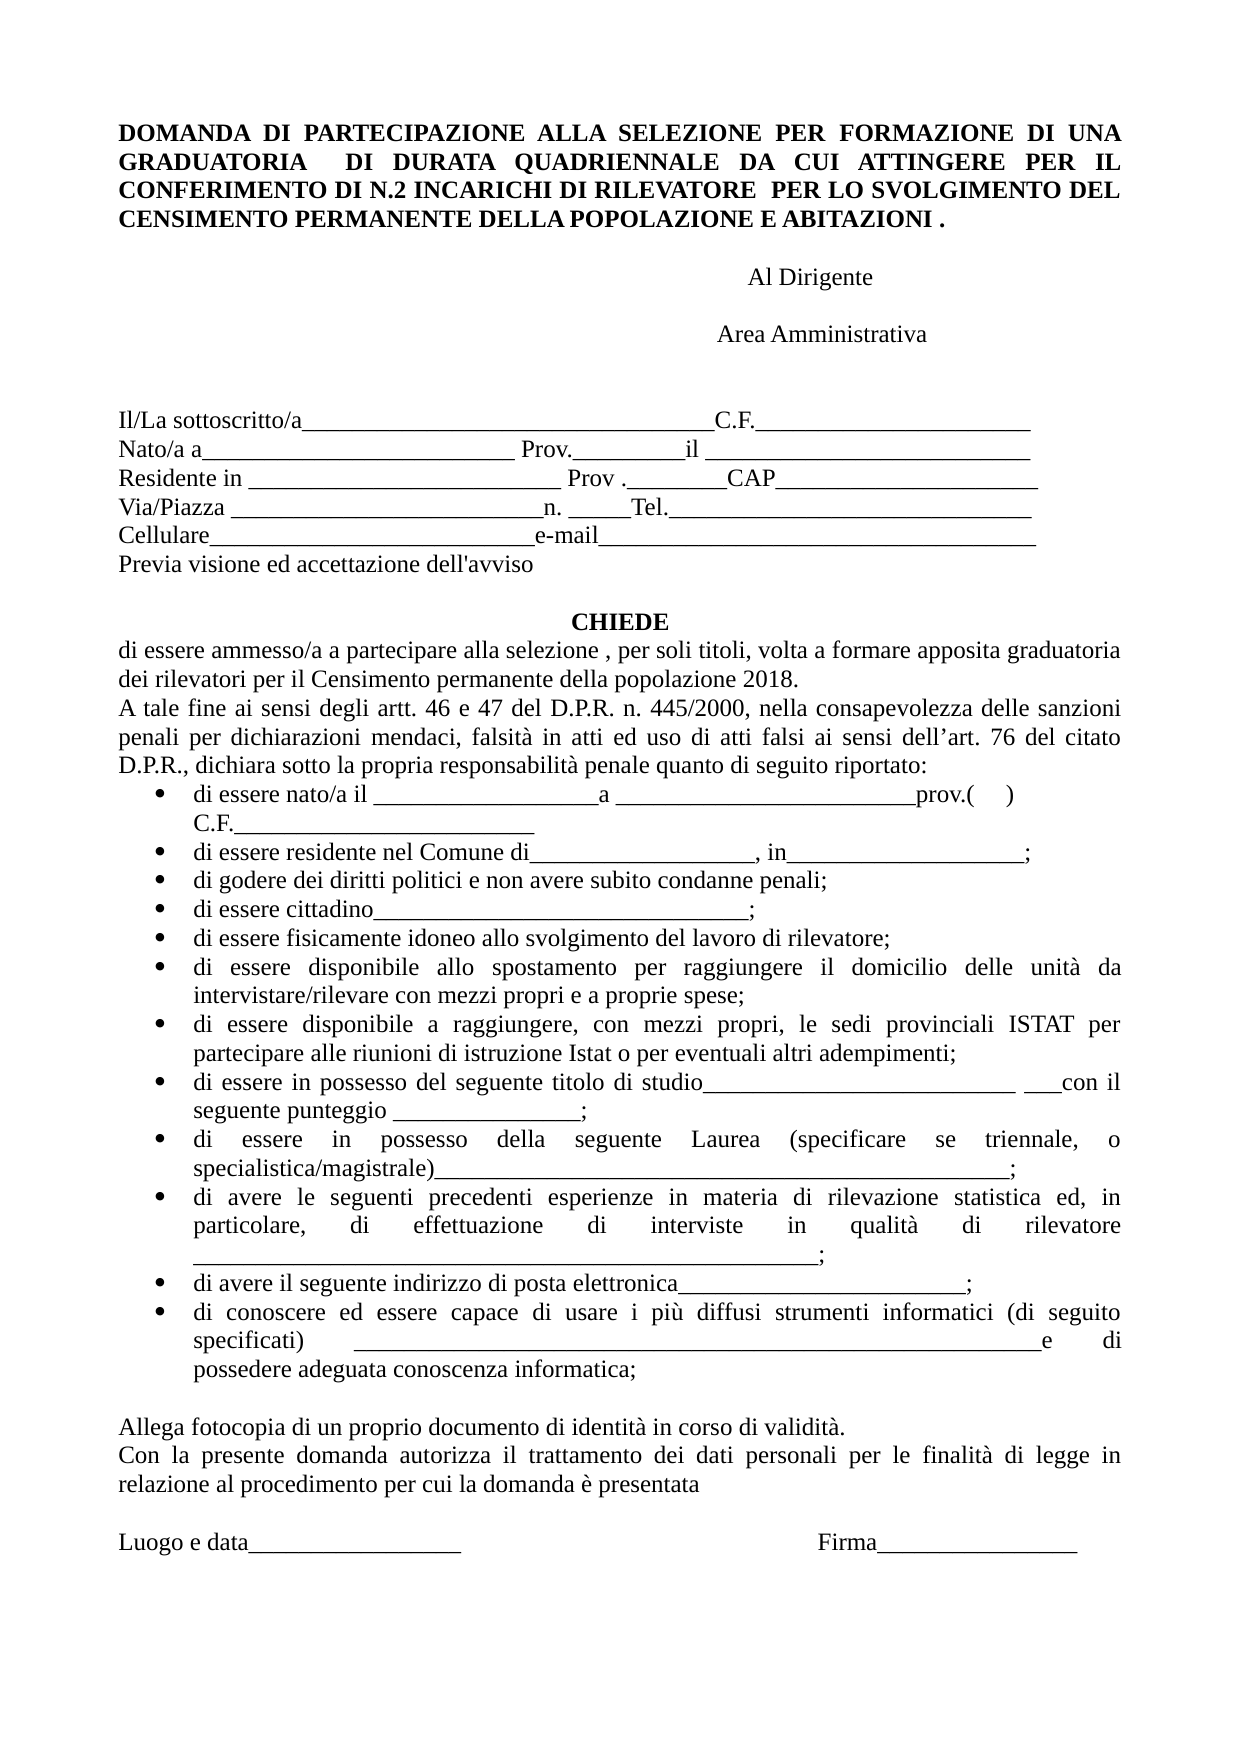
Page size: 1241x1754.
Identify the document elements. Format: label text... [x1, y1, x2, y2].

list di essere cittadino______________________________; [156, 894, 1122, 923]
text Area Amministrativa [118, 319, 1122, 348]
list di essere fisicamente idoneo allo svolgimento del lavoro di rilevatore; [156, 923, 1122, 952]
list di essere nato/a il __________________a ________________________prov.( ) [156, 779, 1122, 808]
text Via/Piazza _________________________n. _____Tel._____________________________ [118, 492, 1122, 521]
list di essere disponibile allo spostamento per raggiungere il domicilio delle unità da intervistare/rilevare con mezzi propri e a proprie spese; [156, 952, 1122, 1009]
list di avere il seguente indirizzo di posta elettronica_______________________; [156, 1268, 1122, 1297]
text di essere ammesso/a a partecipare alla selezione , per soli titoli, volta a formare apposita graduatoria dei rilevatori per il Censimento permanente della popolazione 2018. [118, 636, 1122, 693]
text Luogo e data_________________ Firma________________ [118, 1527, 1122, 1556]
text C.F.________________________ [193, 808, 1122, 837]
list di godere dei diritti politici e non avere subito condanne penali; [156, 866, 1122, 894]
text Cellulare__________________________e-mail___________________________________ [118, 521, 1122, 549]
list di conoscere ed essere capace di usare i più diffusi strumenti informatici (di seguito specificati) _______________________________________________________e di possedere adeguata conoscenza informatica; [156, 1297, 1122, 1383]
list di essere residente nel Comune di__________________, in___________________; [156, 837, 1122, 866]
text Con la presente domanda autorizza il trattamento dei dati personali per le finalità di legge in relazione al procedimento per cui la domanda è presentata [118, 1441, 1122, 1498]
list di essere disponibile a raggiungere, con mezzi propri, le sedi provinciali ISTAT per partecipare alle riunioni di istruzione Istat o per eventuali altri adempimenti; [156, 1009, 1122, 1067]
text Al Dirigente [118, 262, 1122, 291]
text Previa visione ed accettazione dell'avviso [118, 549, 1122, 578]
text Il/La sottoscritto/a_________________________________C.F.______________________ [118, 406, 1122, 434]
text Nato/a a_________________________ Prov._________il __________________________ [118, 434, 1122, 463]
text DOMANDA DI PARTECIPAZIONE ALLA SELEZIONE PER FORMAZIONE DI UNA GRADUATORIA DI DURATA QUADRIENNALE DA CUI ATTINGERE PER IL CONFERIMENTO DI N.2 INCARICHI DI RILEVATORE PER LO SVOLGIMENTO DEL CENSIMENTO PERMANENTE DELLA POPOLAZIONE E ABITAZIONI . [118, 118, 1122, 233]
text A tale fine ai sensi degli artt. 46 e 47 del D.P.R. n. 445/2000, nella consapevolezza delle sanzioni penali per dichiarazioni mendaci, falsità in atti ed uso di atti falsi ai sensi dell’art. 76 del citato D.P.R., dichiara sotto la propria responsabilità penale quanto di seguito riportato: [118, 693, 1122, 779]
text Allega fotocopia di un proprio documento di identità in corso di validità. [118, 1412, 1122, 1441]
text Residente in _________________________ Prov .________CAP_____________________ [118, 463, 1122, 492]
text CHIEDE [118, 607, 1122, 636]
list di essere in possesso del seguente titolo di studio_________________________ ___con il seguente punteggio _______________; [156, 1067, 1122, 1124]
list di essere in possesso della seguente Laurea (specificare se triennale, o specialistica/magistrale)______________________________________________; [156, 1124, 1122, 1182]
list di avere le seguenti precedenti esperienze in materia di rilevazione statistica ed, in particolare, di effettuazione di interviste in qualità di rilevatore __________________________________________________; [156, 1182, 1122, 1268]
